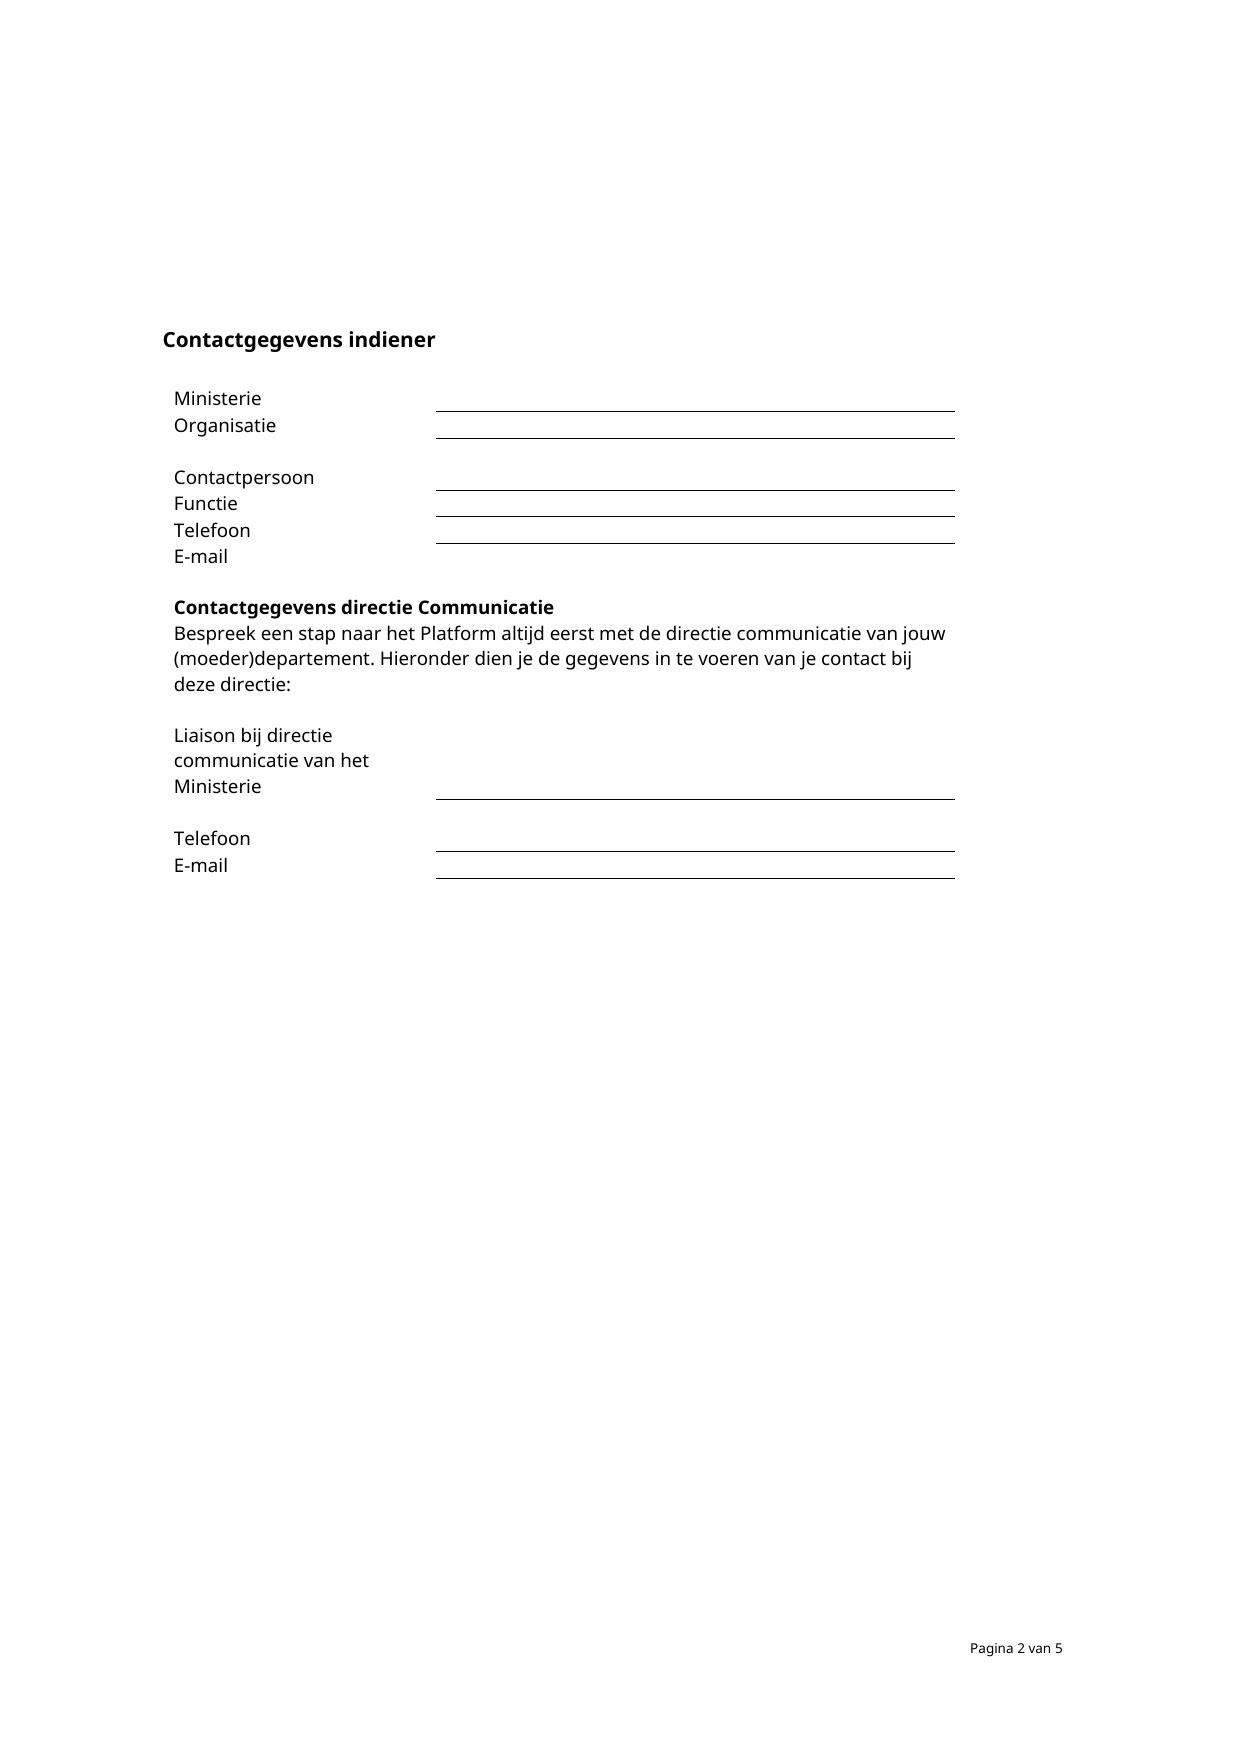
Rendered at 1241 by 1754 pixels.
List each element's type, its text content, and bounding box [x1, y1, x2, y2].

table_cell [436, 412, 955, 437]
table_cell Functie [163, 490, 436, 516]
table_cell Telefoon [163, 799, 436, 851]
table_cell [436, 439, 955, 489]
table_cell Telefoon [163, 516, 436, 543]
table_header Ministerie [163, 385, 436, 411]
table_cell Organisatie [163, 411, 436, 437]
table_cell [436, 491, 955, 516]
table_cell [436, 852, 955, 877]
table_cell [436, 544, 955, 569]
table_cell [436, 722, 955, 799]
subtitle Contactgegevens indiener [162, 325, 946, 353]
table_cell [436, 800, 955, 851]
table_cell Liaison bij directie communicatie van het Ministerie [163, 722, 436, 799]
table_cell E-mail [163, 851, 436, 877]
table_header [436, 385, 955, 411]
table_cell [436, 517, 955, 543]
table_cell E-mail [163, 543, 436, 569]
table_cell Contactpersoon [163, 438, 436, 489]
table_cell Contactgegevens directie Communicatie Bespreek een stap naar het Platform altijd eerst met de directie communicatie van jouw (moeder)departement. Hieronder dien je de gegevens in te voeren van je contact bij deze directie: [163, 569, 955, 722]
